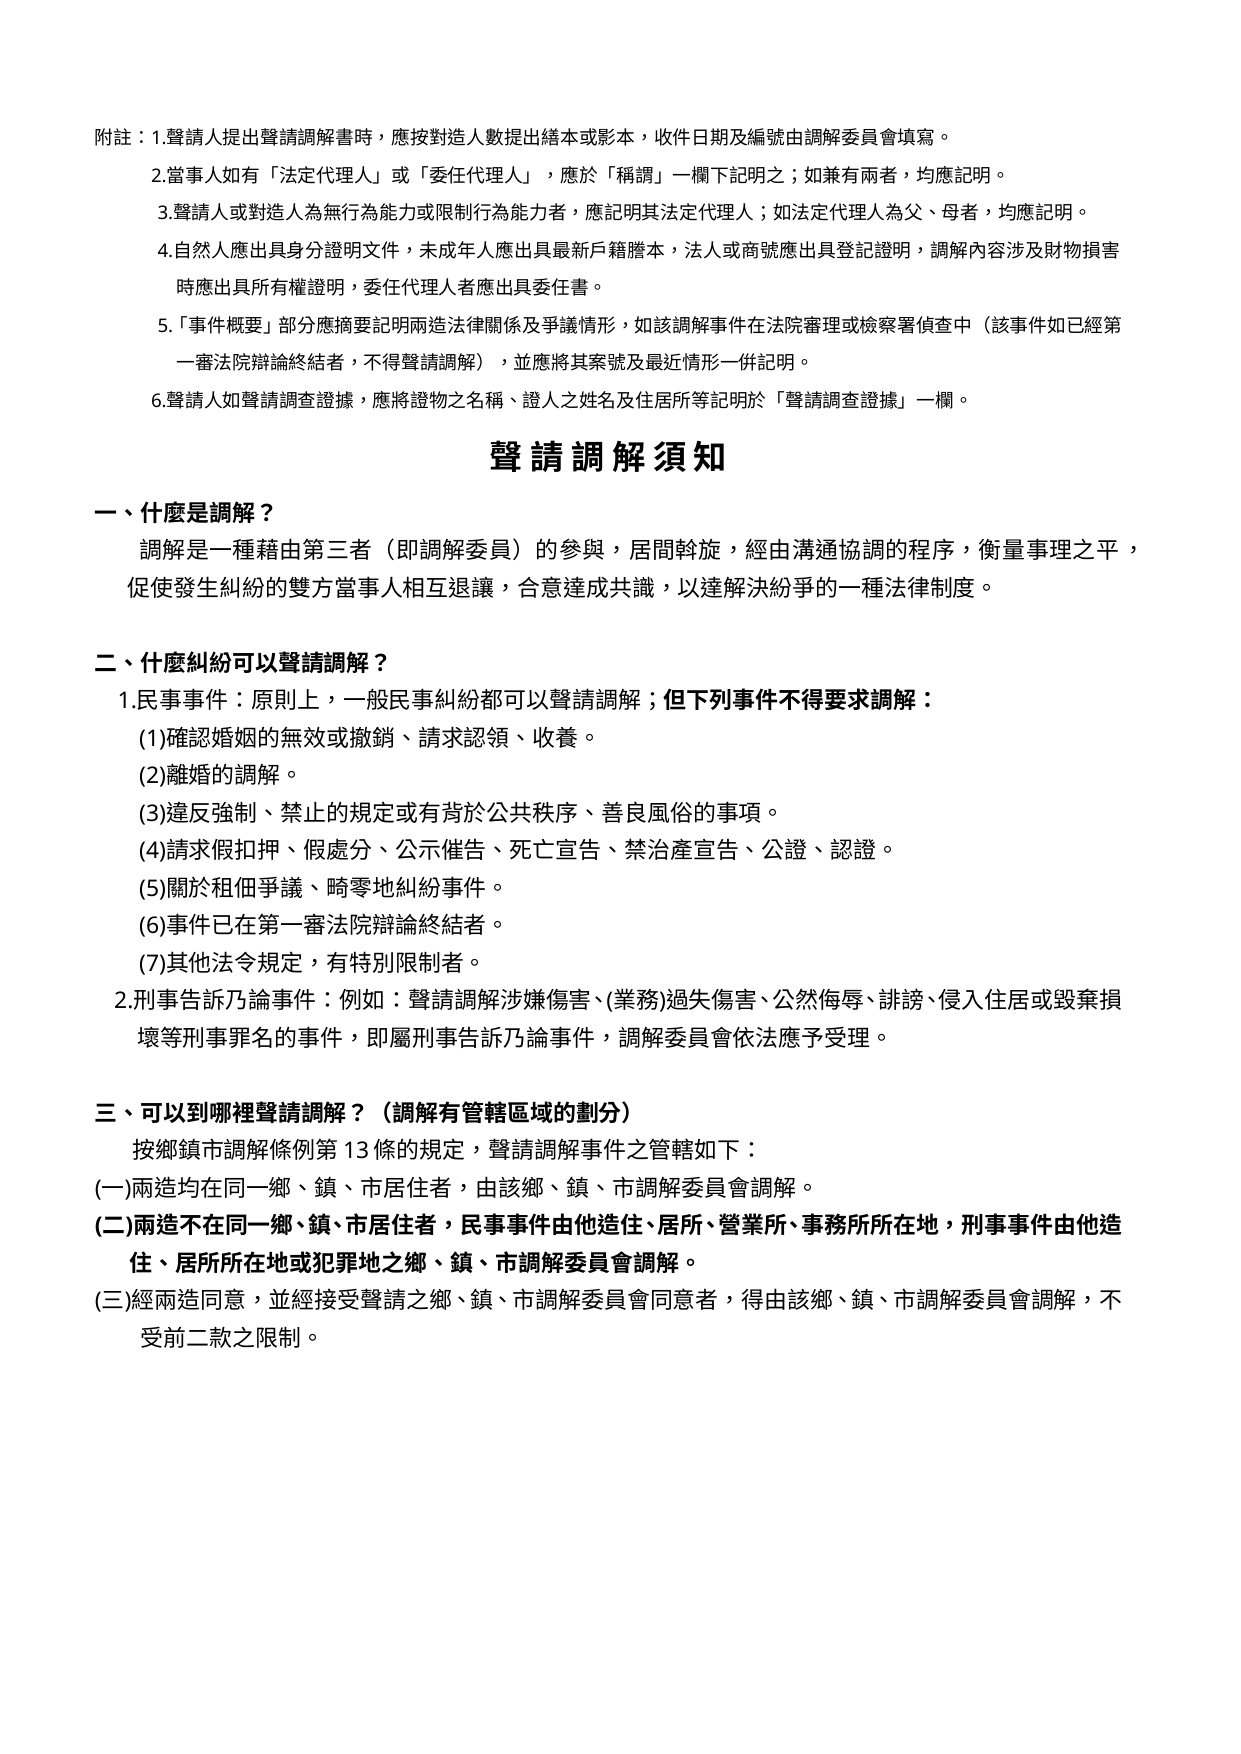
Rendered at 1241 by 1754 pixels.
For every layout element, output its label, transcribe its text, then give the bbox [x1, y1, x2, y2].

text (二)兩造不在同一鄉、鎮、市居住者，民事事件由他造住、居所、營業所、事務所所在地，刑事事件由他造住、居所所在地或犯罪地之鄉、鎮、市調解委員會調解。 [94, 1205, 1122, 1280]
text (一)兩造均在同一鄉、鎮、市居住者，由該鄉、鎮、市調解委員會調解。 [94, 1168, 1122, 1205]
text 6.聲請人如聲請調查證據，應將證物之名稱、證人之姓名及住居所等記明於「聲請調查證據」一欄。 [94, 380, 1122, 418]
text 一、什麼是調解？ [94, 493, 1122, 530]
text 二、什麼糾紛可以聲請調解？ [94, 643, 1122, 680]
text 2.刑事告訴乃論事件：例如：聲請調解涉嫌傷害、(業務)過失傷害、公然侮辱、誹謗、侵入住居或毀棄損壞等刑事罪名的事件，即屬刑事告訴乃論事件，調解委員會依法應予受理。 [114, 980, 1122, 1055]
text 2.當事人如有「法定代理人」或「委任代理人」，應於「稱謂」一欄下記明之；如兼有兩者，均應記明。 [94, 155, 1122, 193]
text 1.民事事件：原則上，一般民事糾紛都可以聲請調解；但下列事件不得要求調解： [94, 680, 1122, 718]
text (三)經兩造同意，並經接受聲請之鄉、鎮、市調解委員會同意者，得由該鄉、鎮、市調解委員會調解，不受前二款之限制。 [94, 1280, 1122, 1355]
text 調解是一種藉由第三者（即調解委員）的參與，居間斡旋，經由溝通協調的程序，衡量事理之平，促使發生糾紛的雙方當事人相互退讓，合意達成共識，以達解決紛爭的一種法律制度。 [128, 530, 1122, 605]
text (5)關於租佃爭議、畸零地糾紛事件。 [139, 868, 1122, 905]
text 三、可以到哪裡聲請調解？（調解有管轄區域的劃分） [94, 1093, 1122, 1130]
text (3)違反強制、禁止的規定或有背於公共秩序、善良風俗的事項。 [139, 793, 1122, 830]
text (1)確認婚姻的無效或撤銷、請求認領、收養。 [139, 718, 1122, 755]
text (7)其他法令規定，有特別限制者。 [139, 943, 1122, 980]
text (6)事件已在第一審法院辯論終結者。 [139, 905, 1122, 943]
text 4.自然人應出具身分證明文件，未成年人應出具最新戶籍謄本，法人或商號應出具登記證明，調解內容涉及財物損害時應出具所有權證明，委任代理人者應出具委任書。 [157, 230, 1122, 305]
text (4)請求假扣押、假處分、公示催告、死亡宣告、禁治產宣告、公證、認證。 [139, 830, 1122, 868]
text 按鄉鎮市調解條例第13條的規定，聲請調解事件之管轄如下： [132, 1130, 1122, 1168]
text (2)離婚的調解。 [139, 755, 1122, 793]
text 3.聲請人或對造人為無行為能力或限制行為能力者，應記明其法定代理人；如法定代理人為父、母者，均應記明。 [157, 193, 1122, 230]
text 聲 請 調 解 須 知 [94, 418, 1122, 493]
text 附註：1.聲請人提出聲請調解書時，應按對造人數提出繕本或影本，收件日期及編號由調解委員會填寫。 [94, 118, 1122, 155]
text 5.「事件概要」部分應摘要記明兩造法律關係及爭議情形，如該調解事件在法院審理或檢察署偵查中（該事件如已經第一審法院辯論終結者，不得聲請調解），並應將其案號及最近情形一倂記明。 [157, 305, 1122, 380]
